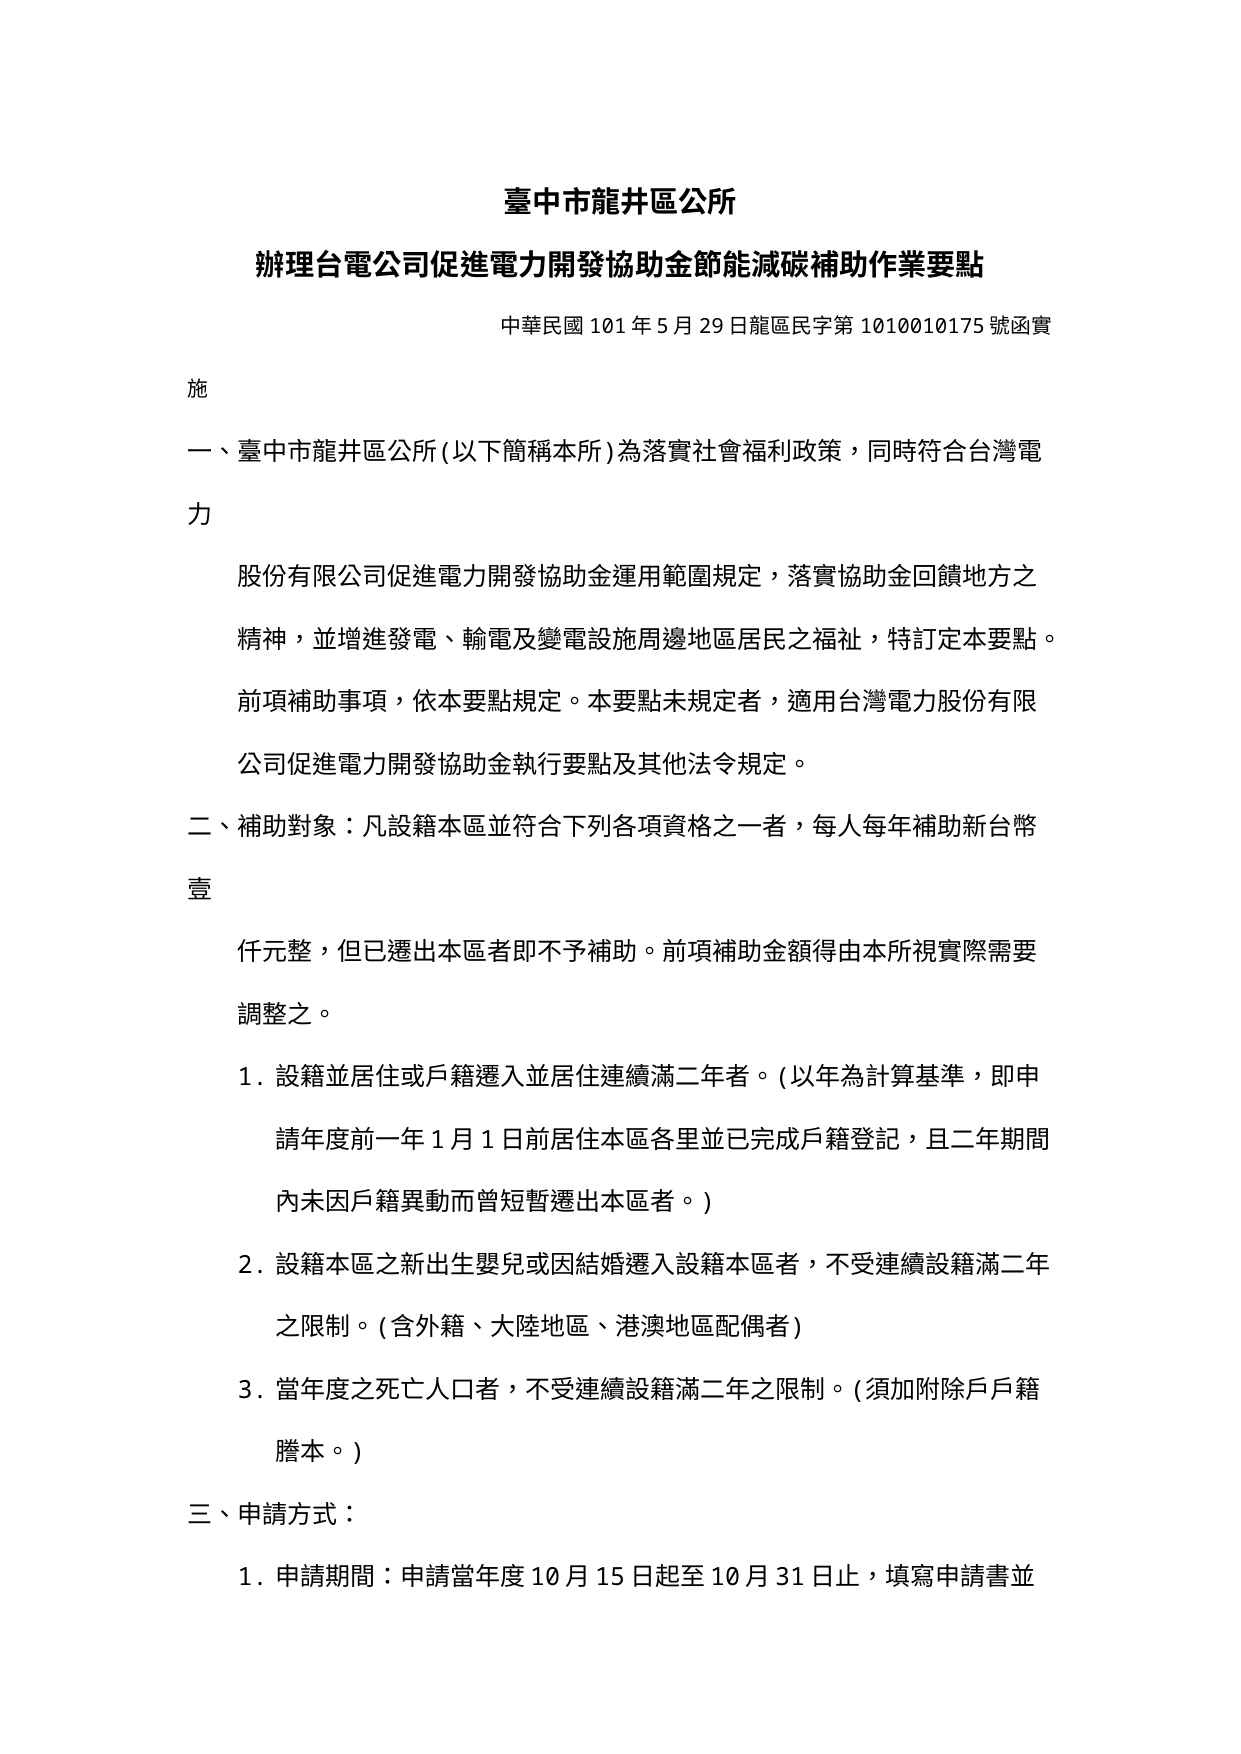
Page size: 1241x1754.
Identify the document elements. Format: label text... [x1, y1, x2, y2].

text 三、申請方式： [187, 1471, 1053, 1533]
list 申請期間：申請當年度10月15日起至10月31日止，填寫申請書並 [237, 1533, 1053, 1596]
text 股份有限公司促進電力開發協助金運用範圍規定，落實協助金回饋地方之精神，並增進發電、輸電及變電設施周邊地區居民之福祉，特訂定本要點。 [237, 533, 1053, 658]
text 一、臺中市龍井區公所(以下簡稱本所)為落實社會福利政策，同時符合台灣電力 [187, 408, 1053, 533]
list 當年度之死亡人口者，不受連續設籍滿二年之限制。(須加附除戶戶籍謄本。) [237, 1346, 1053, 1471]
text 中華民國101年5月29日龍區民字第1010010175號函實施 [187, 283, 1053, 408]
text 仟元整，但已遷出本區者即不予補助。前項補助金額得由本所視實際需要調整之。 [237, 908, 1053, 1033]
list 設籍本區之新出生嬰兒或因結婚遷入設籍本區者，不受連續設籍滿二年之限制。(含外籍、大陸地區、港澳地區配偶者) [237, 1221, 1053, 1346]
list 設籍並居住或戶籍遷入並居住連續滿二年者。(以年為計算基準，即申請年度前一年1月1日前居住本區各里並已完成戶籍登記，且二年期間內未因戶籍異動而曾短暫遷出本區者。) [237, 1033, 1053, 1221]
text 辦理台電公司促進電力開發協助金節能減碳補助作業要點 [187, 221, 1053, 283]
text 二、補助對象：凡設籍本區並符合下列各項資格之一者，每人每年補助新台幣壹 [187, 783, 1053, 908]
text 臺中市龍井區公所 [187, 158, 1053, 221]
text 前項補助事項，依本要點規定。本要點未規定者，適用台灣電力股份有限公司促進電力開發協助金執行要點及其他法令規定。 [237, 658, 1053, 783]
